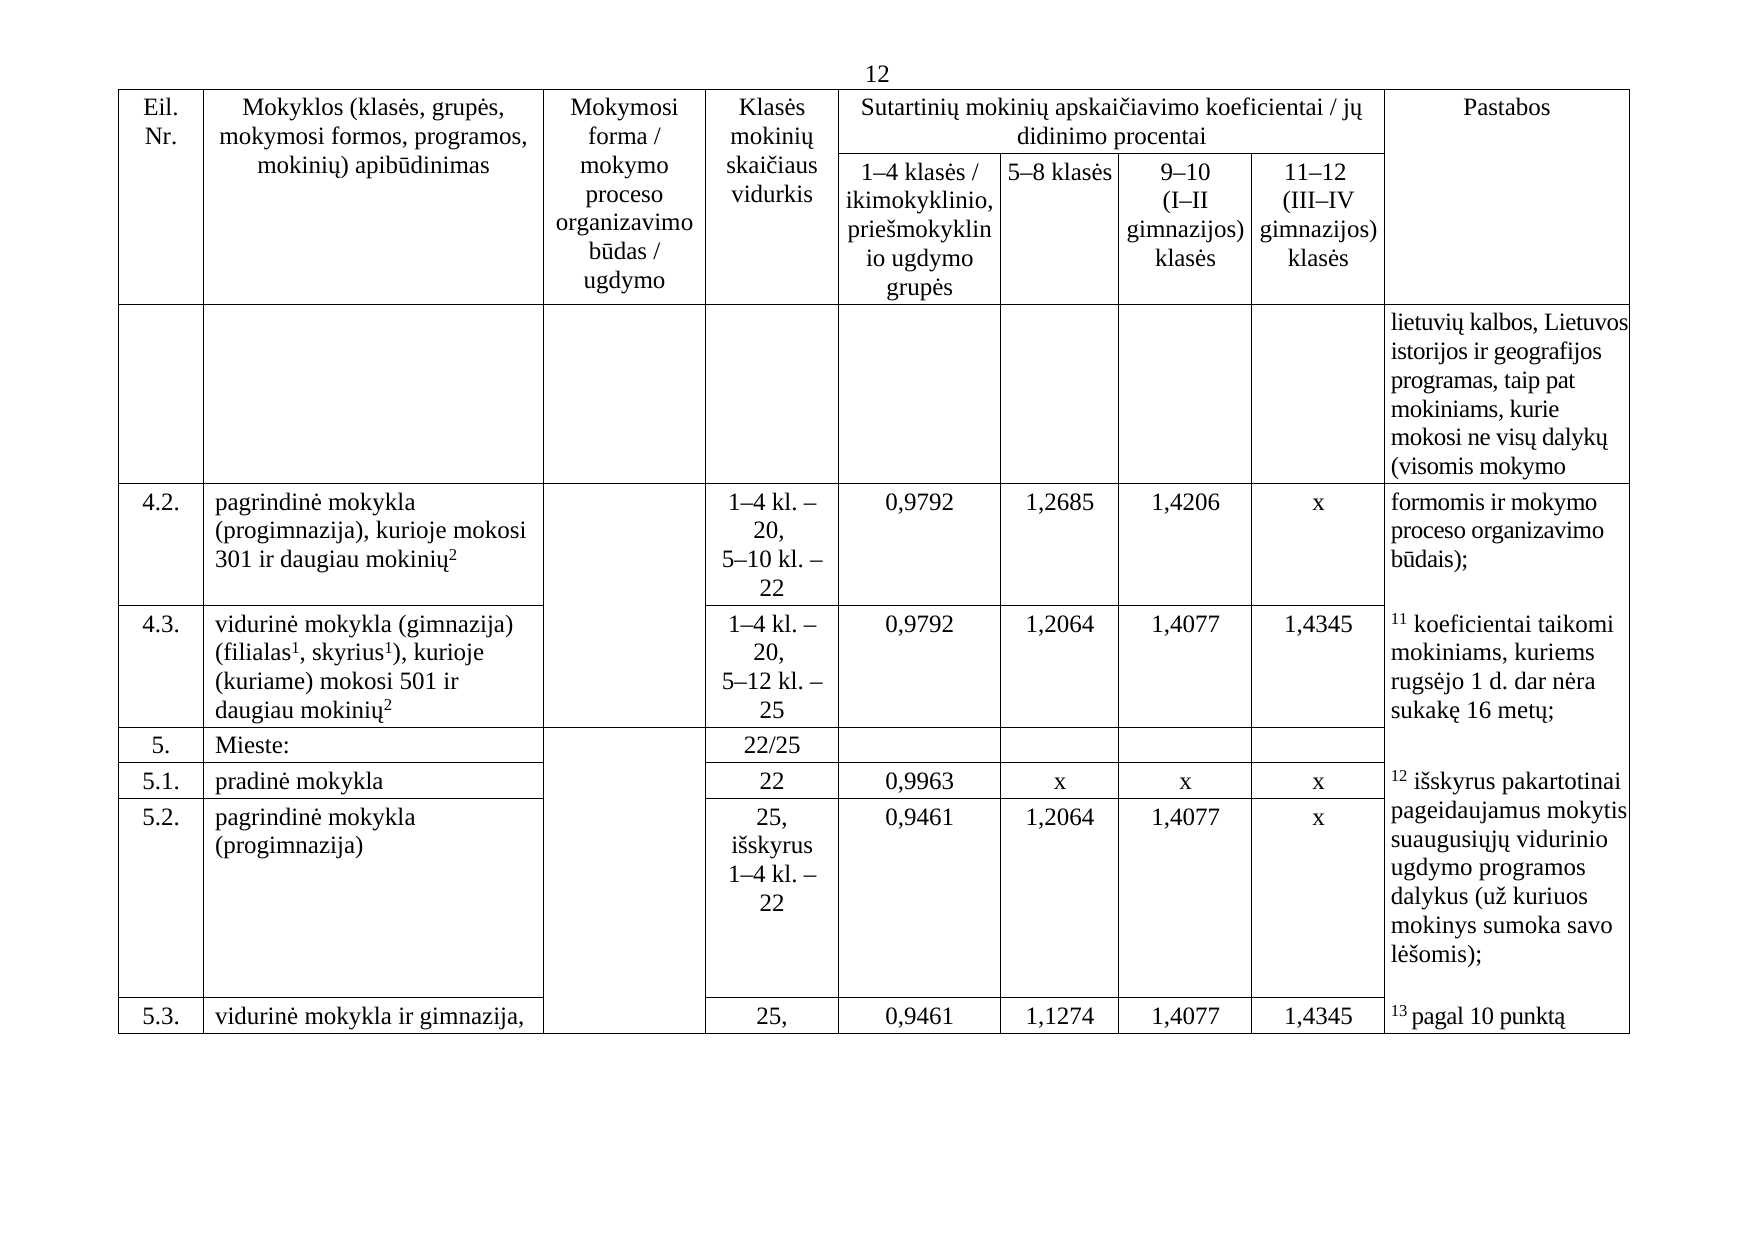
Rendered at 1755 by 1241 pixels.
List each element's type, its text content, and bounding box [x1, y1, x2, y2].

table_cell [1252, 728, 1384, 762]
table_cell 1,4077 [1119, 606, 1251, 727]
table_cell x [1119, 763, 1251, 798]
table_cell 1,4077 [1119, 799, 1251, 997]
table_cell [1001, 728, 1118, 762]
table_cell [1252, 305, 1384, 483]
table_cell 22 [706, 763, 838, 798]
table_cell [119, 305, 203, 483]
table_cell x [1252, 763, 1384, 798]
table_cell 12 išskyrus pakartotinai pageidaujamus mokytis suaugusiųjų vidurinio ugdymo programos dalykus (už kuriuos mokinys sumoka savo lėšomis); [1385, 762, 1629, 997]
table_cell [706, 305, 838, 483]
table_cell 5.1. [119, 763, 203, 798]
table_cell 25, [706, 998, 838, 1032]
table_cell 1,2064 [1001, 606, 1118, 727]
table_cell 22/25 [706, 728, 838, 762]
table_header Mokymosi forma / mokymo proceso organizavimo būdas / ugdymo programa [544, 90, 705, 303]
table_cell 9–10 (I–II gimnazijos) klasės [1119, 154, 1251, 303]
table_cell x [1001, 763, 1118, 798]
table_header Pastabos [1385, 90, 1629, 303]
table_cell [544, 728, 705, 1032]
table_cell 0,9963 [839, 763, 1000, 798]
table_header Eil. Nr. [119, 90, 203, 303]
table_cell Mieste: [204, 728, 543, 762]
table_cell [839, 305, 1000, 483]
table_cell pradinė mokykla [204, 763, 543, 798]
table_cell 0,9461 [839, 998, 1000, 1032]
table_header Sutartinių mokinių apskaičiavimo koeficientai / jų didinimo procentai [839, 90, 1384, 153]
table_cell 0,9792 [839, 606, 1000, 727]
table_cell vidurinė mokykla ir gimnazija, [204, 998, 543, 1032]
table_cell pagrindinė mokykla (progimnazija), kurioje mokosi 301 ir daugiau mokinių2 [204, 484, 543, 605]
table_cell 1,4206 [1119, 484, 1251, 605]
table_cell 4.3. [119, 606, 203, 727]
table_cell [204, 305, 543, 483]
table_cell 1,4077 [1119, 998, 1251, 1032]
table_cell 1–4 klasės / ikimokyklinio, priešmokyklinio ugdymo grupės [839, 154, 1000, 303]
table_cell [1385, 727, 1629, 762]
table_header Mokyklos (klasės, grupės, mokymosi formos, programos, mokinių) apibūdinimas [204, 90, 543, 303]
table_header Klasės mokinių skaičiaus vidurkis [706, 90, 838, 303]
table_cell 5.2. [119, 799, 203, 997]
table_cell 1,2685 [1001, 484, 1118, 605]
table_cell 1–4 kl. – 20, 5–12 kl. – 25 [706, 606, 838, 727]
table_cell [544, 305, 705, 483]
table_cell [1001, 305, 1118, 483]
table_cell 11 koeficientai taikomi mokiniams, kuriems rugsėjo 1 d. dar nėra sukakę 16 metų; [1385, 605, 1629, 727]
table_cell [1119, 728, 1251, 762]
table_cell 25, išskyrus 1–4 kl. – 22 [706, 799, 838, 997]
table_cell [1119, 305, 1251, 483]
table_cell 1,4345 [1252, 606, 1384, 727]
table_cell 4.2. [119, 484, 203, 605]
table_cell 5. [119, 728, 203, 762]
table_cell 11–12 (III–IV gimnazijos) klasės [1252, 154, 1384, 303]
table_cell x [1252, 484, 1384, 605]
table_cell 0,9792 [839, 484, 1000, 605]
table_cell formomis ir mokymo proceso organizavimo būdais); [1385, 484, 1629, 605]
table_cell lietuvių kalbos, Lietuvos istorijos ir geografijos programas, taip pat mokiniams, kurie mokosi ne visų dalykų (visomis mokymo [1385, 305, 1629, 483]
table_cell 1,4345 [1252, 998, 1384, 1032]
table_cell 1–4 kl. – 20, 5–10 kl. – 22 [706, 484, 838, 605]
table_cell 1,1274 [1001, 998, 1118, 1032]
table_cell 13 pagal 10 punktą [1385, 997, 1629, 1032]
table_cell [544, 484, 705, 727]
table_cell 5–8 klasės [1001, 154, 1118, 303]
table_cell 5.3. [119, 998, 203, 1032]
table_cell pagrindinė mokykla (progimnazija) [204, 799, 543, 997]
table_cell 1,2064 [1001, 799, 1118, 997]
table_cell [839, 728, 1000, 762]
table_cell 0,9461 [839, 799, 1000, 997]
table_cell x [1252, 799, 1384, 997]
table_cell vidurinė mokykla (gimnazija) (filialas1, skyrius1), kurioje (kuriame) mokosi 501 ir daugiau mokinių2 [204, 606, 543, 727]
